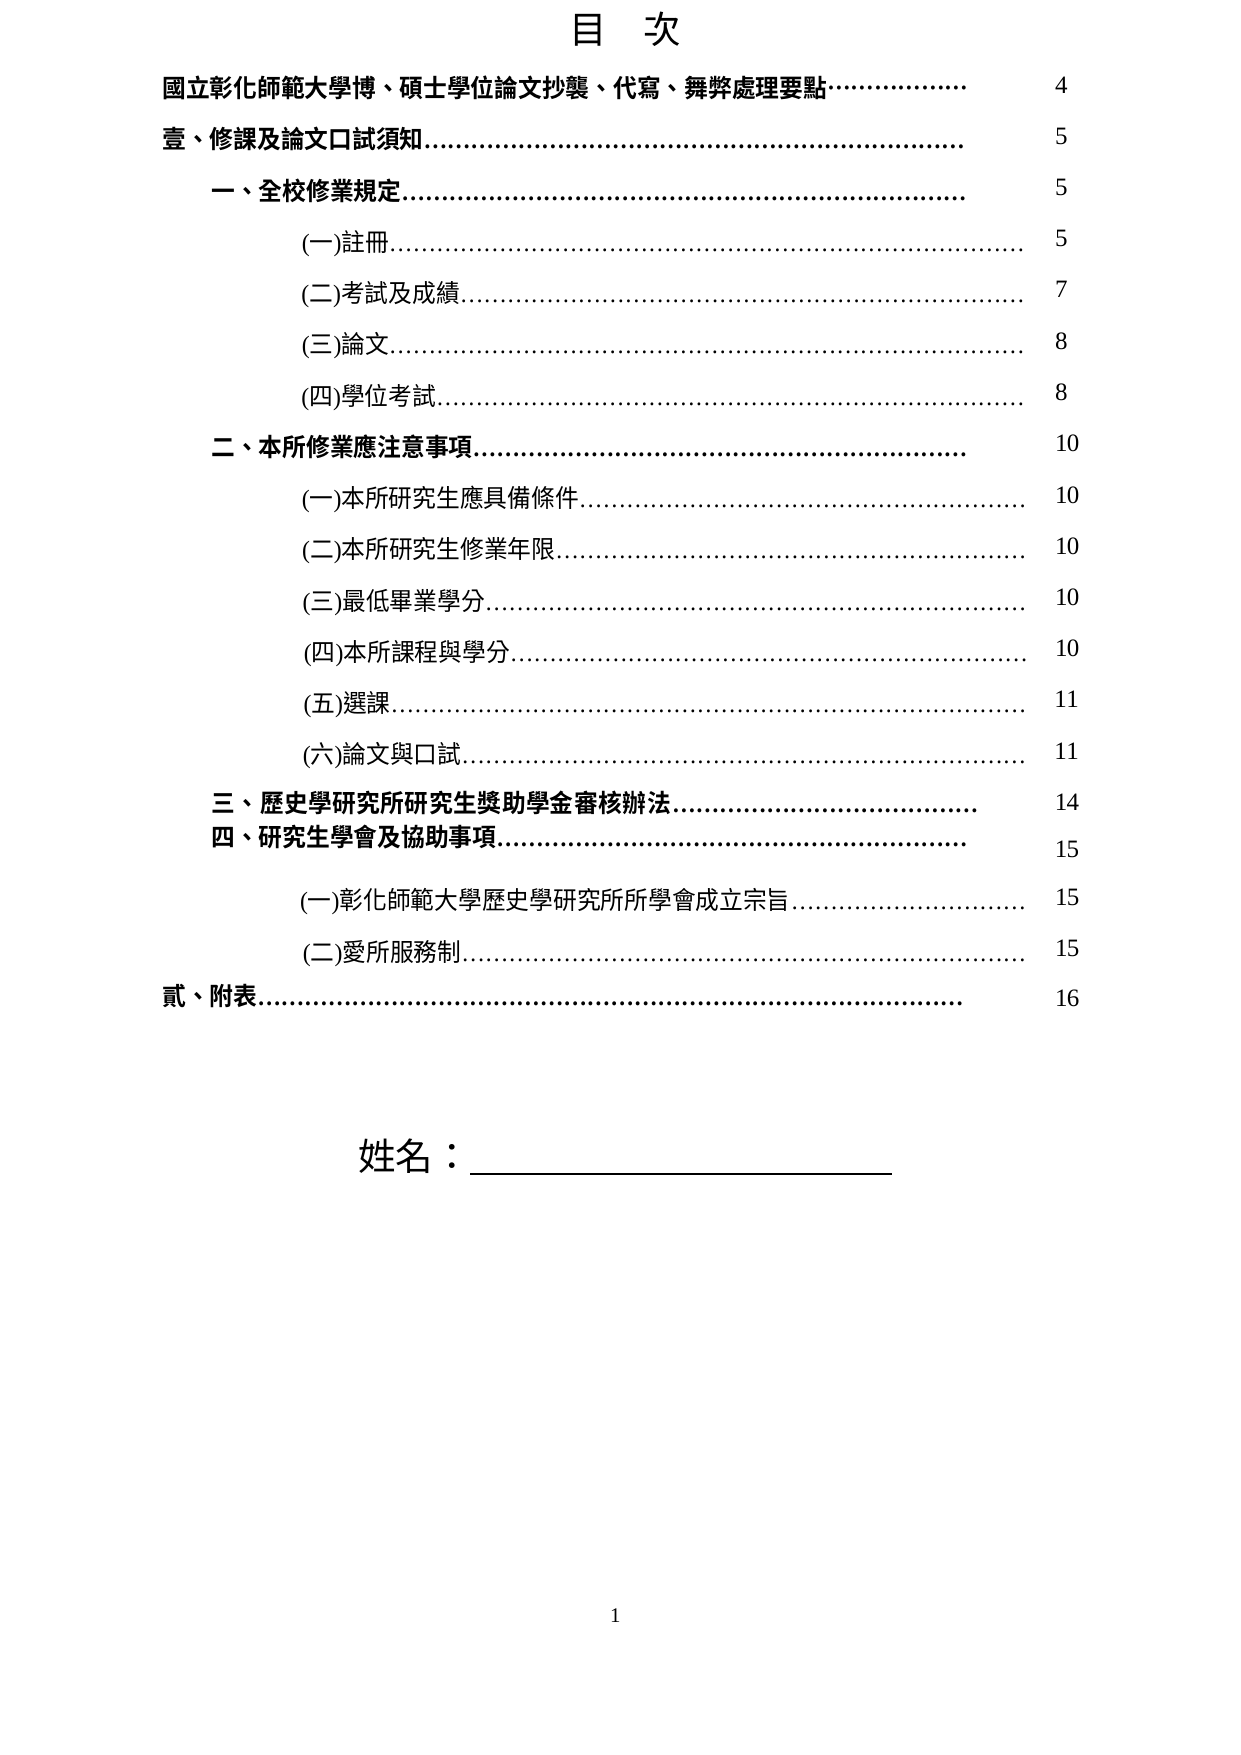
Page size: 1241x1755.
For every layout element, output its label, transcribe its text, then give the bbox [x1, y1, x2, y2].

table_header 目 次 [157, 8, 1043, 58]
table_cell 一、全校修業規定……………………………………………………………… [157, 162, 1043, 213]
table_cell (四)本所課程與學分………………………………………………………… [157, 623, 1043, 674]
table_cell (二)考試及成績……………………………………………………………… [157, 264, 1043, 315]
table_cell 5 [1044, 162, 1085, 213]
table_cell (三)最低畢業學分…………………………………………………………… [157, 572, 1043, 623]
table_cell 國立彰化師範大學博、碩士學位論文抄襲、代寫、舞弊處理要點……………… [157, 58, 1043, 110]
table_cell (三)論文……………………………………………………………………… [157, 315, 1043, 367]
table_cell 5 [1044, 213, 1085, 264]
table_cell 14 15 [1044, 777, 1085, 873]
table_cell 15 [1044, 923, 1085, 974]
table_cell 二、本所修業應注意事項……………………………………………………… [157, 418, 1043, 469]
table_cell 11 [1044, 674, 1085, 725]
table_cell 10 [1044, 520, 1085, 572]
table_cell 壹、修課及論文口試須知…………………………………………………………… [157, 110, 1043, 162]
table_cell (六)論文與口試……………………………………………………………… [157, 725, 1043, 777]
table_cell 15 [1044, 873, 1085, 923]
table_cell (一)彰化師範大學歷史學研究所所學會成立宗旨………………………… [157, 873, 1043, 923]
table_cell 三、歷史學研究所研究生獎助學金審核辦法………………………………… 四、研究生學會及協助事項…………………………………………………… [157, 777, 1043, 873]
table_cell 8 [1044, 315, 1085, 367]
table_cell 10 [1044, 418, 1085, 469]
table_cell 11 [1044, 725, 1085, 777]
table_cell 10 [1044, 469, 1085, 520]
table_cell 7 [1044, 264, 1085, 315]
table_cell 10 [1044, 572, 1085, 623]
table_cell 8 [1044, 367, 1085, 418]
table_cell (四)學位考試………………………………………………………………… [157, 367, 1043, 418]
table_cell 4 [1044, 58, 1085, 110]
table_cell (二)愛所服務制……………………………………………………………… [157, 923, 1043, 974]
table_cell 16 [1044, 974, 1085, 1014]
table_cell 貳、附表……………………………………………………………………………… [157, 974, 1043, 1014]
text 姓名： [139, 1127, 1110, 1181]
table_cell (一)註冊……………………………………………………………………… [157, 213, 1043, 264]
table_cell (二)本所研究生修業年限…………………………………………………… [157, 520, 1043, 572]
table_cell 10 [1044, 623, 1085, 674]
table_cell (五)選課……………………………………………………………………… [157, 674, 1043, 725]
table_cell 5 [1044, 110, 1085, 162]
table_cell (一)本所研究生應具備條件………………………………………………… [157, 469, 1043, 520]
table_header [1044, 8, 1085, 58]
